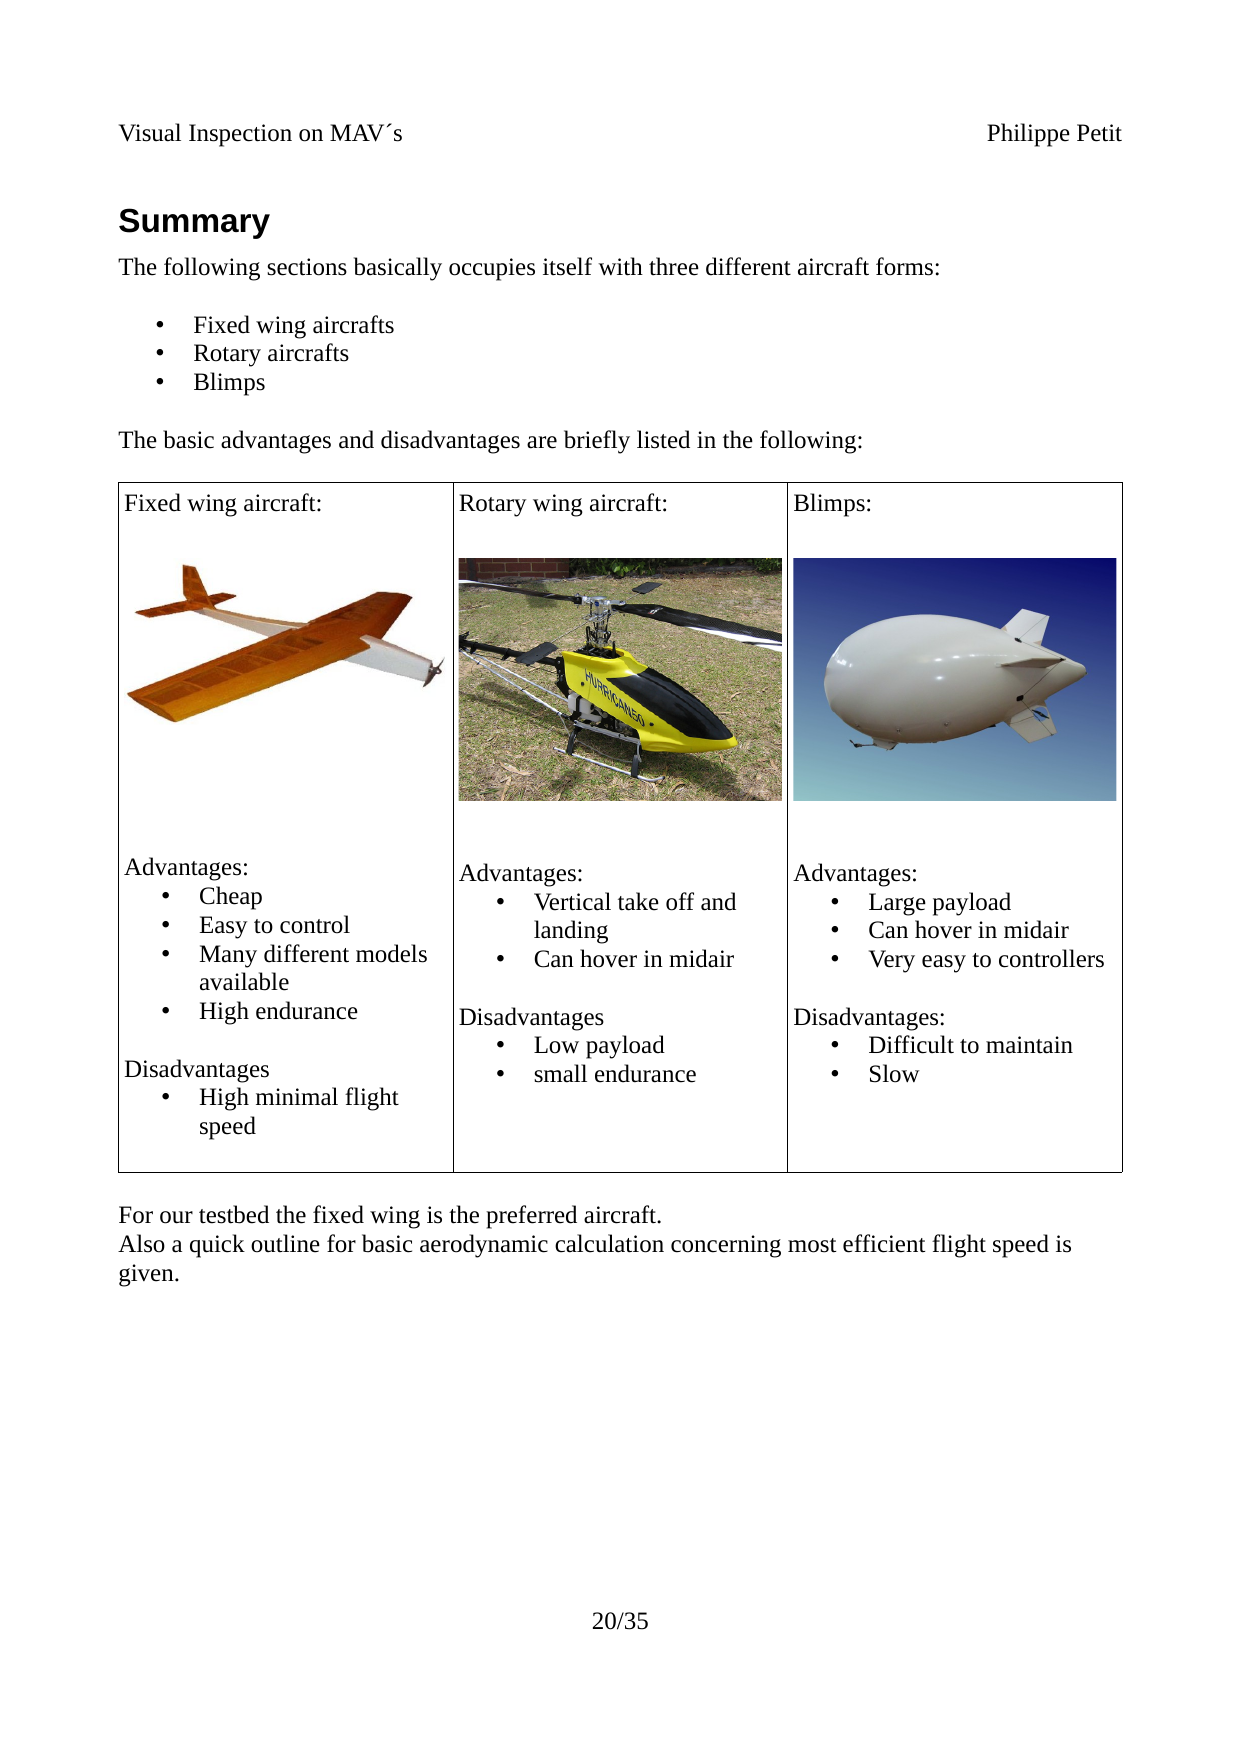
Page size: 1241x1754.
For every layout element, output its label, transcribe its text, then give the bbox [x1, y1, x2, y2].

picture [458, 558, 782, 801]
picture [793, 558, 1117, 801]
list Rotary aircrafts [156, 338, 1122, 367]
list Blimps [156, 367, 1122, 396]
text Also a quick outline for basic aerodynamic calculation concerning most efficient flight speed is given. [118, 1229, 1122, 1287]
table_header Blimps: Advantages: Large payload Can hover in midair Very easy to controllers Disadvantages: Difficult to maintain Slow [788, 483, 1122, 1172]
text The basic advantages and disadvantages are briefly listed in the following: [118, 425, 1122, 453]
subtitle Summary [118, 201, 1122, 240]
picture [124, 558, 448, 725]
table_header Rotary wing aircraft: Advantages: Vertical take off and landing Can hover in midair Disadvantages Low payload small endurance [454, 483, 787, 1172]
text For our testbed the fixed wing is the preferred aircraft. [118, 1201, 1122, 1229]
table_header Fixed wing aircraft: Advantages: Cheap Easy to control Many different models available High endurance Disadvantages High minimal flight speed [119, 483, 453, 1172]
list Fixed wing aircrafts [156, 310, 1122, 338]
text The following sections basically occupies itself with three different aircraft forms: [118, 252, 1122, 281]
